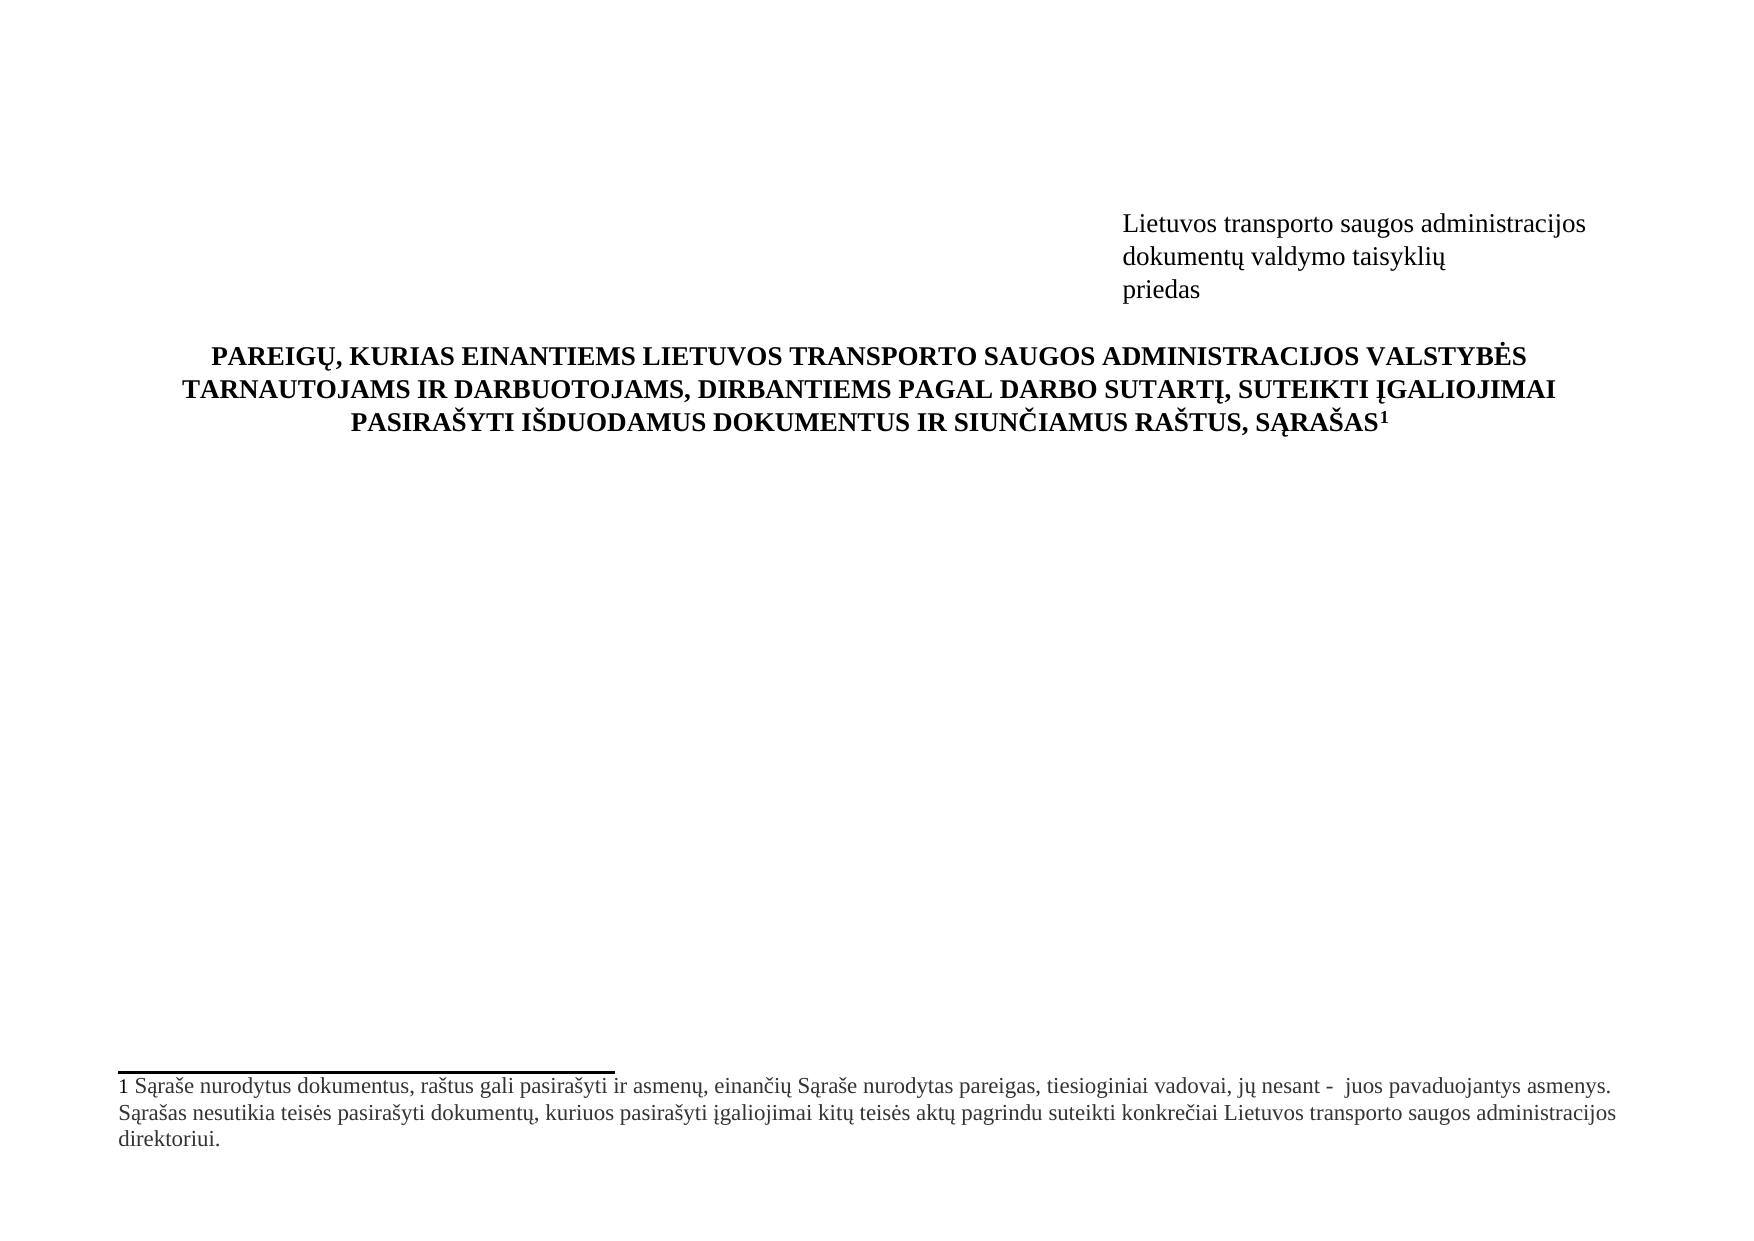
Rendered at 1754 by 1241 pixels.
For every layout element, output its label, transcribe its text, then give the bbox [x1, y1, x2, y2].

text PAREIGŲ, KURIAS EINANTIEMS LIETUVOS TRANSPORTO SAUGOS ADMINISTRACIJOS VALSTYBĖS TARNAUTOJAMS IR DARBUOTOJAMS, DIRBANTIEMS PAGAL DARBO SUTARTĮ, SUTEIKTI ĮGALIOJIMAI PASIRAŠYTI IŠDUODAMUS DOKUMENTUS IR SIUNČIAMUS RAŠTUS, SĄRAŠAS [118, 339, 1621, 437]
text Sąraše nurodytus dokumentus, raštus gali pasirašyti ir asmenų, einančių Sąraše nurodytas pareigas, tiesioginiai vadovai, jų nesant - juos pavaduojantys asmenys. Sąrašas nesutikia teisės pasirašyti dokumentų, kuriuos pasirašyti įgaliojimai kitų teisės aktų pagrindu suteikti konkrečiai Lietuvos transporto saugos administracijos direktoriui. [118, 1073, 1621, 1152]
text Lietuvos transporto saugos administracijos [118, 207, 1621, 238]
text dokumentų valdymo taisyklių [118, 240, 1621, 271]
text priedas [118, 273, 1621, 304]
